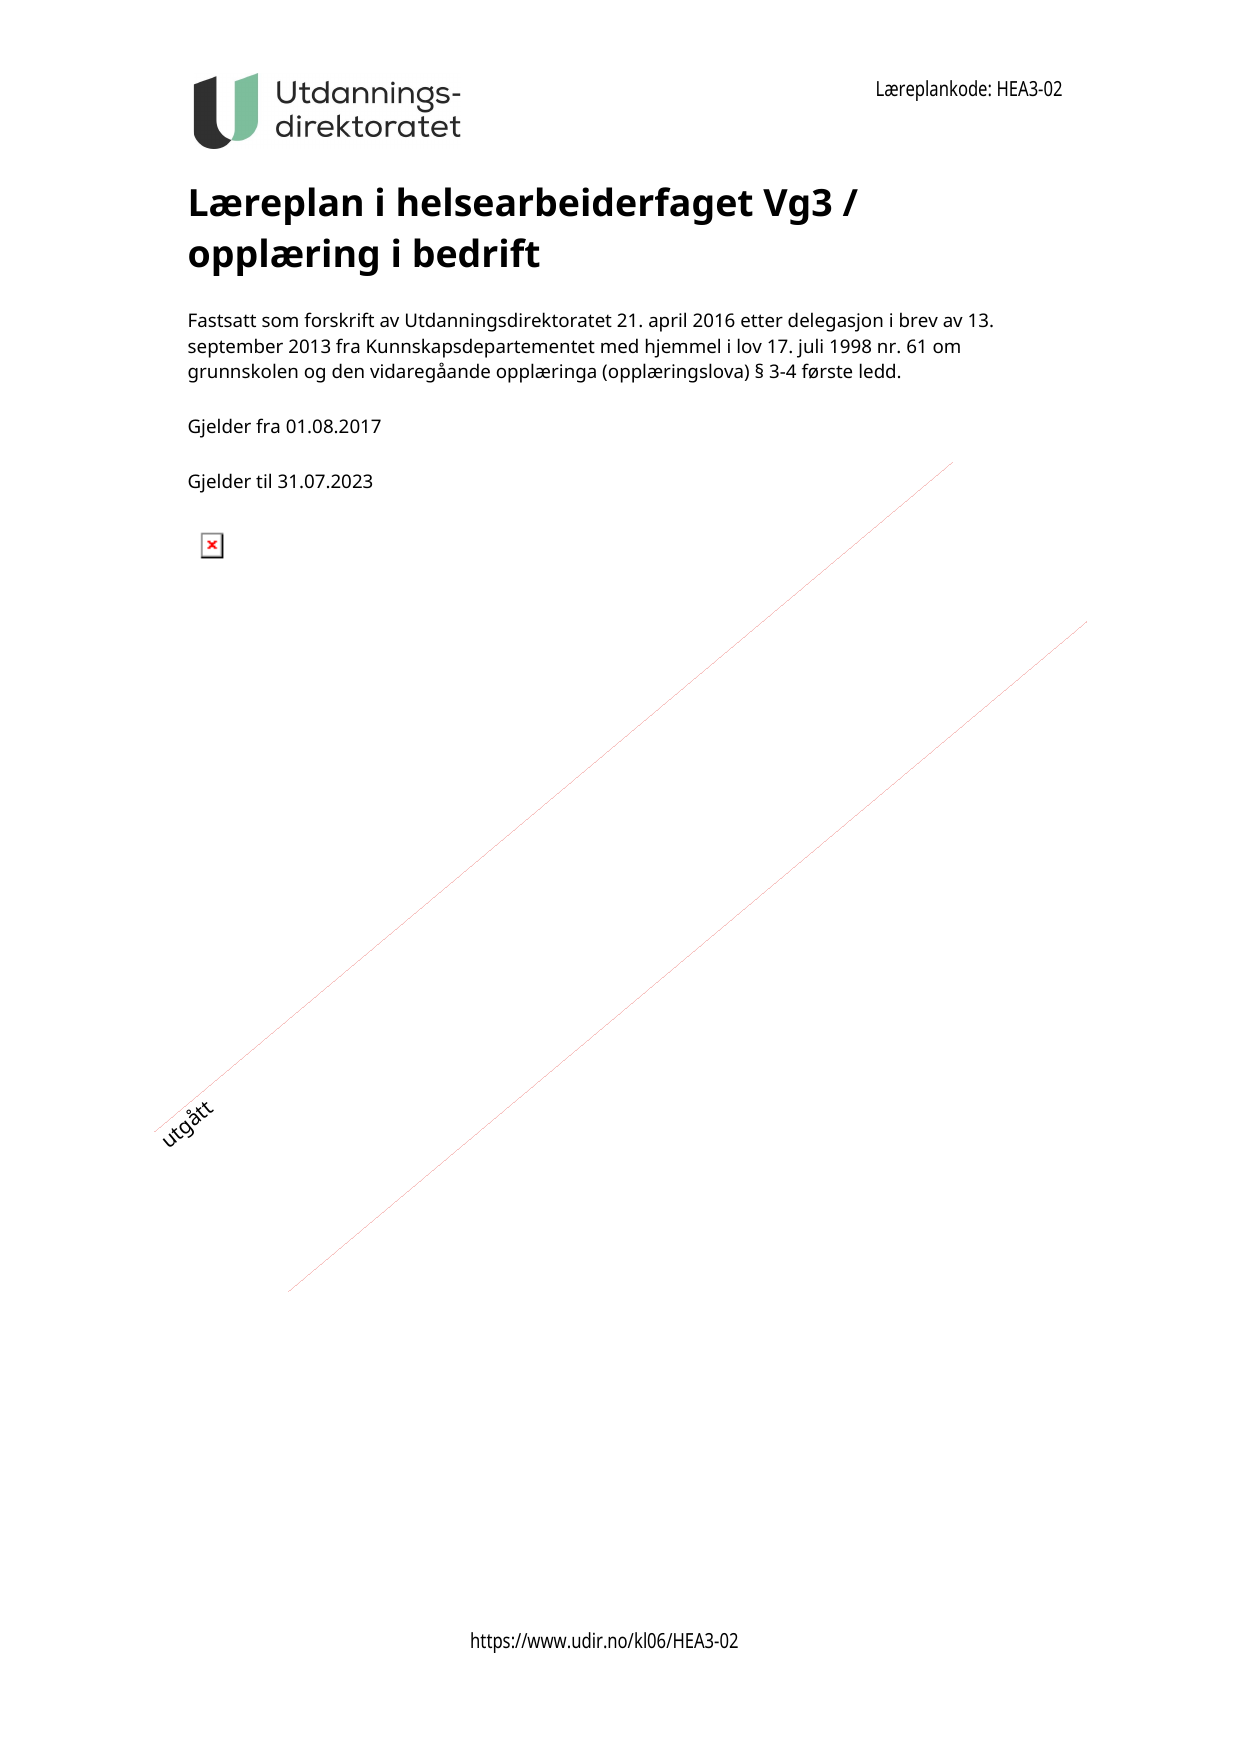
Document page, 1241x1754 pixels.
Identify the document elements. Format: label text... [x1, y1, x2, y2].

picture [193, 73, 461, 149]
text Fastsatt som forskrift av Utdanningsdirektoratet 21. april 2016 etter delegasjon i brev av 13. september 2013 fra Kunnskapsdepartementet med hjemmel i lov 17. juli 1998 nr. 61 om grunnskolen og den vidaregåande opplæringa (opplæringslova) § 3-4 første ledd. [902, 308, 1053, 384]
text Gjelder til 31.07.2023 [378, 468, 944, 493]
picture [187, 522, 238, 573]
text Gjelder til 31.07.2023 [917, 468, 1053, 493]
subtitle Læreplan i helsearbeiderfaget Vg3 / opplæring i bedrift [187, 176, 1053, 278]
text Gjelder fra 01.08.2017 [386, 413, 1053, 439]
